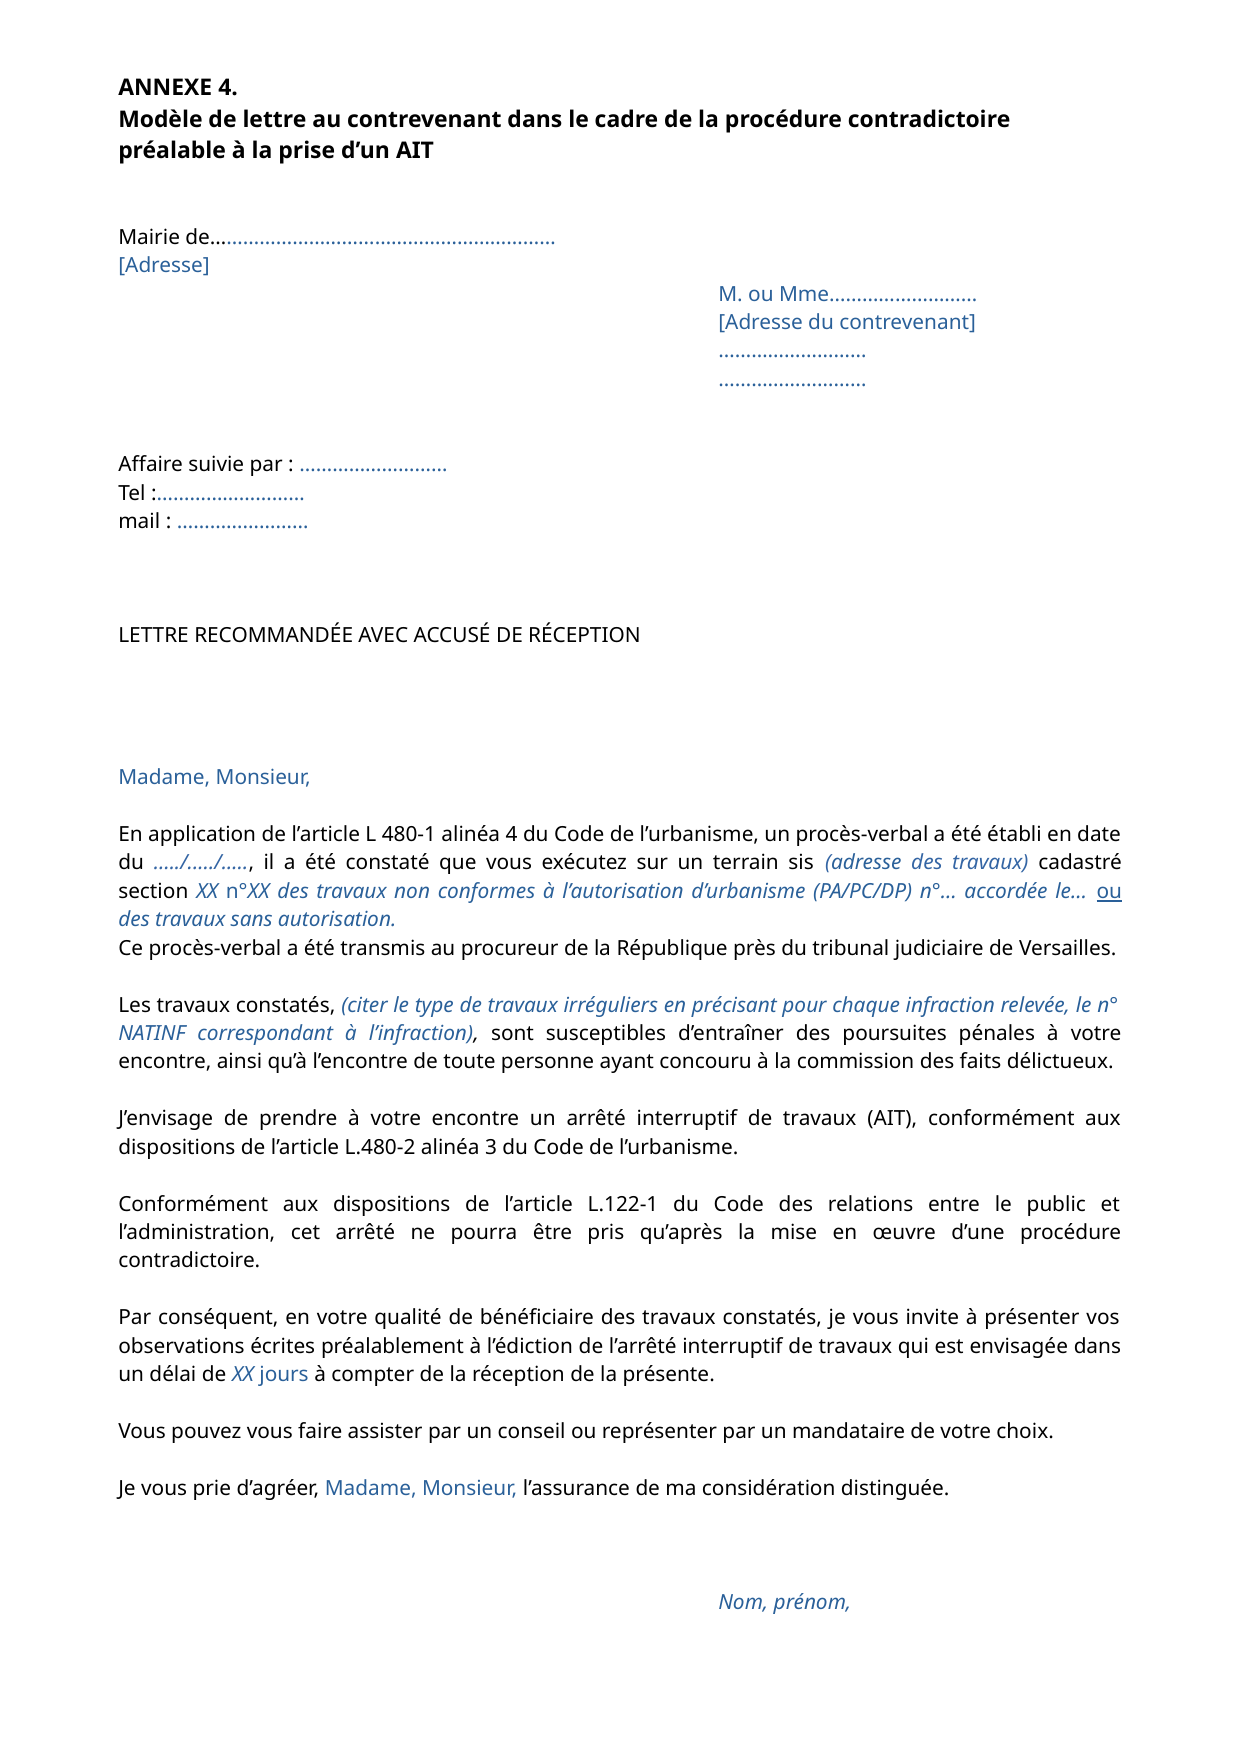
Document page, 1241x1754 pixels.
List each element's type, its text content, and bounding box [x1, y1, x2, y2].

text Affaire suivie par : ……………………… [118, 449, 1122, 478]
text mail : …………………… [118, 506, 1122, 535]
text Nom, prénom, [718, 1587, 1122, 1615]
text J’envisage de prendre à votre encontre un arrêté interruptif de travaux (AIT), conformément aux dispositions de l’article L.480-2 alinéa 3 du Code de l’urbanisme. [118, 1103, 1122, 1160]
text Par conséquent, en votre qualité de bénéficiaire des travaux constatés, je vous invite à présenter vos observations écrites préalablement à l’édiction de l’arrêté interruptif de travaux qui est envisagée dans un délai de XX jours à compter de la réception de la présente. [118, 1302, 1122, 1388]
text Vous pouvez vous faire assister par un conseil ou représenter par un mandataire de votre choix. [118, 1416, 1122, 1445]
text ANNEXE 4. [118, 71, 1122, 102]
text ……………………… [718, 336, 1122, 364]
text En application de l’article L 480-1 alinéa 4 du Code de l’urbanisme, un procès-verbal a été établi en date du …../..…/..…, il a été constaté que vous exécutez sur un terrain sis (adresse des travaux) cadastré section XX n°XX des travaux non conformes à l’autorisation d’urbanisme (PA/PC/DP) n°… accordée le… ou des travaux sans autorisation. [118, 819, 1122, 933]
text Mairie de……………………………………………………… [118, 222, 1122, 250]
text Madame, Monsieur, [118, 762, 1122, 791]
text Modèle de lettre au contrevenant dans le cadre de la procédure contradictoire préalable à la prise d’un AIT [118, 102, 1122, 165]
text LETTRE RECOMMANDÉE AVEC ACCUSÉ DE RÉCEPTION [118, 620, 1122, 648]
text M. ou Mme……………………… [718, 279, 1122, 307]
text Ce procès-verbal a été transmis au procureur de la République près du tribunal judiciaire de Versailles. [118, 933, 1122, 961]
text ……………………… [718, 364, 1122, 392]
text Tel :……………………… [118, 478, 1122, 506]
text [Adresse] [118, 250, 1122, 279]
text [Adresse du contrevenant] [718, 307, 1122, 336]
text Je vous prie d’agréer, Madame, Monsieur, l’assurance de ma considération distinguée. [118, 1473, 1122, 1502]
text Conformément aux dispositions de l’article L.122-1 du Code des relations entre le public et l’administration, cet arrêté ne pourra être pris qu’après la mise en œuvre d’une procédure contradictoire. [118, 1189, 1122, 1274]
text Les travaux constatés, (citer le type de travaux irréguliers en précisant pour chaque infraction relevée, le n° NATINF correspondant à l’infraction), sont susceptibles d’entraîner des poursuites pénales à votre encontre, ainsi qu’à l’encontre de toute personne ayant concouru à la commission des faits délictueux. [118, 990, 1122, 1075]
